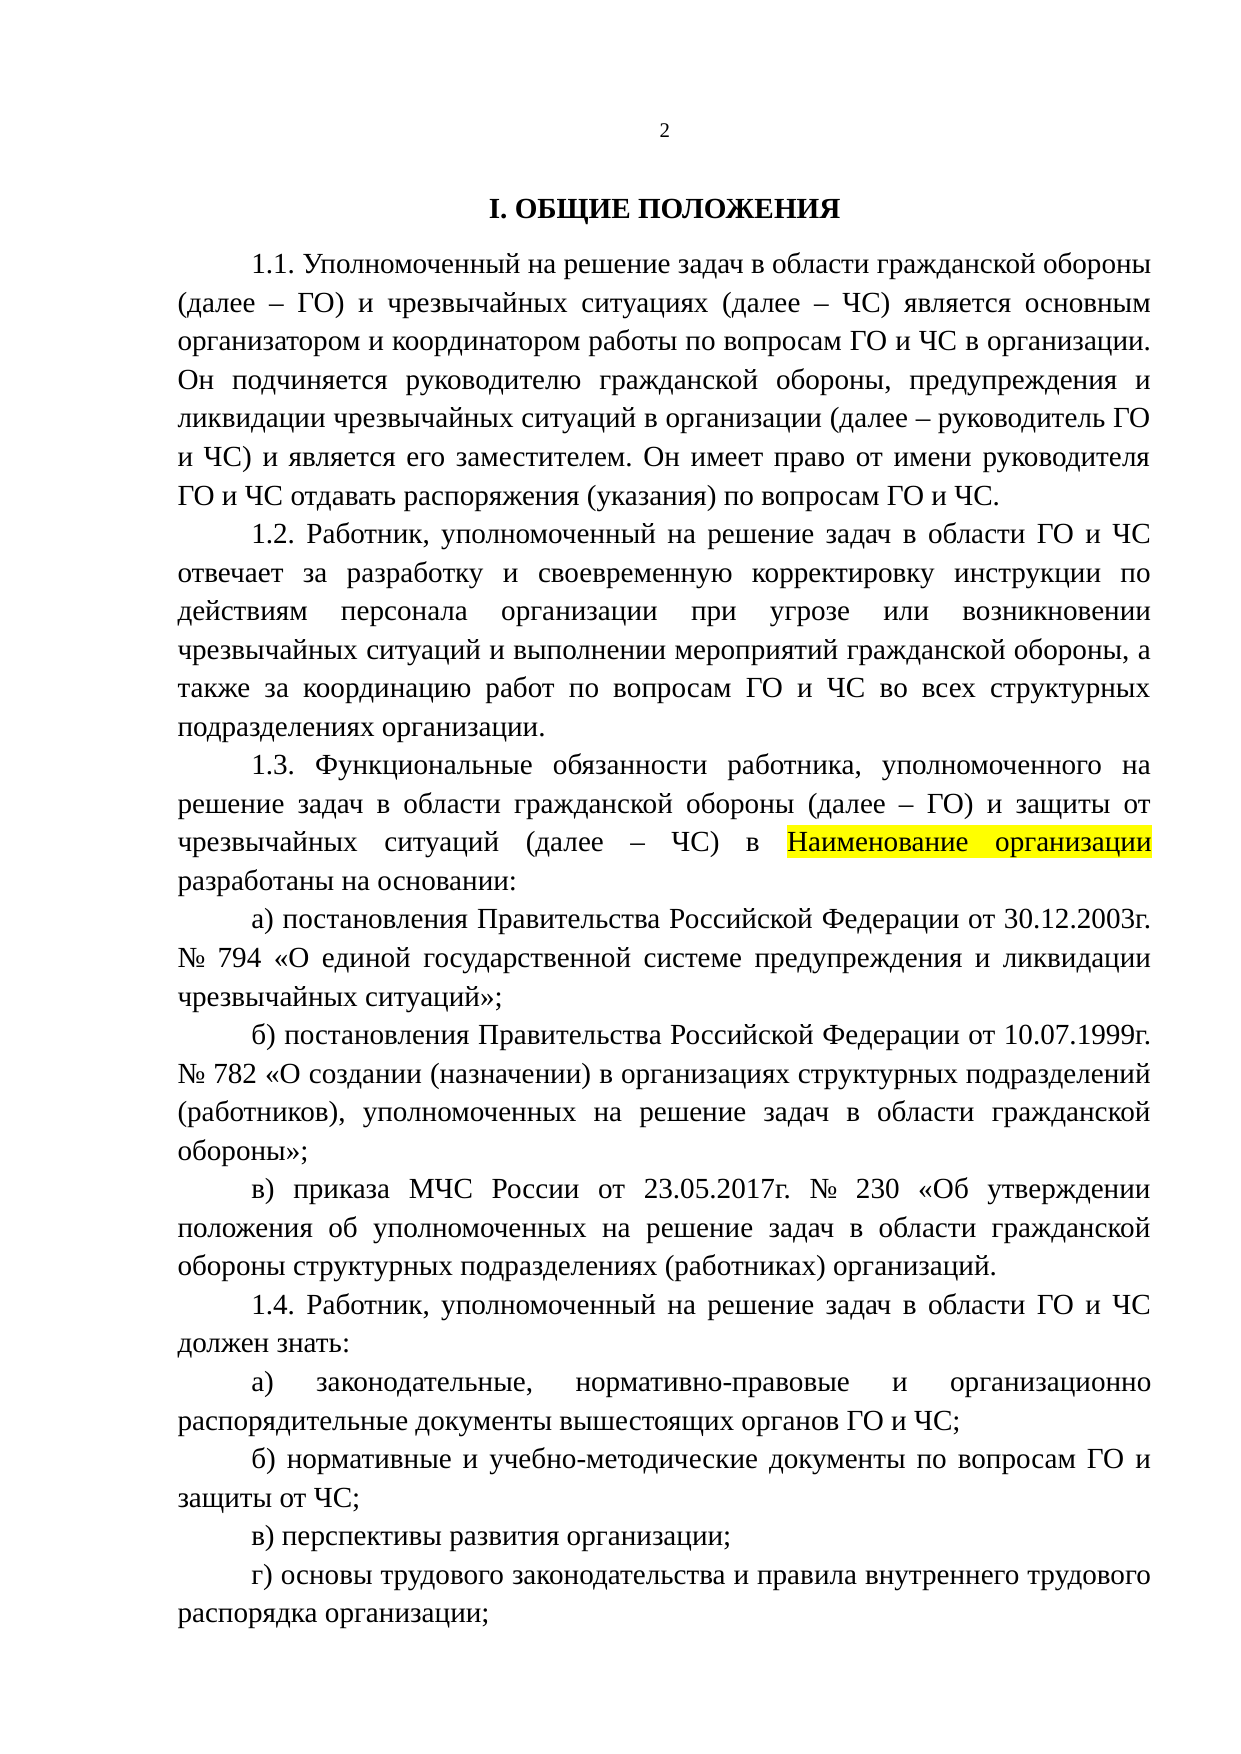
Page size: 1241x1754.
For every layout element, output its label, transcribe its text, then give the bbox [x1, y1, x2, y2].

text а) законодательные, нормативно-правовые и организационно распорядительные документы вышестоящих органов ГО и ЧС; [177, 1364, 1152, 1436]
text 1.2. Работник, уполномоченный на решение задач в области ГО и ЧС отвечает за разработку и своевременную корректировку инструкции по действиям персонала организации при угрозе или возникновении чрезвычайных ситуаций и выполнении мероприятий гражданской обороны, а также за координацию работ по вопросам ГО и ЧС во всех структурных подразделениях организации. [177, 516, 1152, 742]
text I. ОБЩИЕ ПОЛОЖЕНИЯ [177, 191, 1152, 225]
text г) основы трудового законодательства и правила внутреннего трудового распорядка организации; [177, 1557, 1152, 1629]
text в) перспективы развития организации; [177, 1518, 1152, 1552]
text 1.4. Работник, уполномоченный на решение задач в области ГО и ЧС должен знать: [177, 1287, 1152, 1359]
text в) приказа МЧС России от 23.05.2017г. № 230 «Об утверждении положения об уполномоченных на решение задач в области гражданской обороны структурных подразделениях (работниках) организаций. [177, 1171, 1152, 1282]
text а) постановления Правительства Российской Федерации от 30.12.2003г. № 794 «О единой государственной системе предупреждения и ликвидации чрезвычайных ситуаций»; [177, 902, 1152, 1012]
text 1.3. Функциональные обязанности работника, уполномоченного на решение задач в области гражданской обороны (далее – ГО) и защиты от чрезвычайных ситуаций (далее – ЧС) в Наименование организации разработаны на основании: [177, 747, 1152, 897]
text б) постановления Правительства Российской Федерации от 10.07.1999г. № 782 «О создании (назначении) в организациях структурных подразделений (работников), уполномоченных на решение задач в области гражданской обороны»; [177, 1017, 1152, 1166]
text б) нормативные и учебно-методические документы по вопросам ГО и защиты от ЧС; [177, 1441, 1152, 1513]
text 1.1. Уполномоченный на решение задач в области гражданской обороны (далее – ГО) и чрезвычайных ситуациях (далее – ЧС) является основным организатором и координатором работы по вопросам ГО и ЧС в организации. Он подчиняется руководителю гражданской обороны, предупреждения и ликвидации чрезвычайных ситуаций в организации (далее – руководитель ГО и ЧС) и является его заместителем. Он имеет право от имени руководителя ГО и ЧС отдавать распоряжения (указания) по вопросам ГО и ЧС. [177, 246, 1152, 511]
